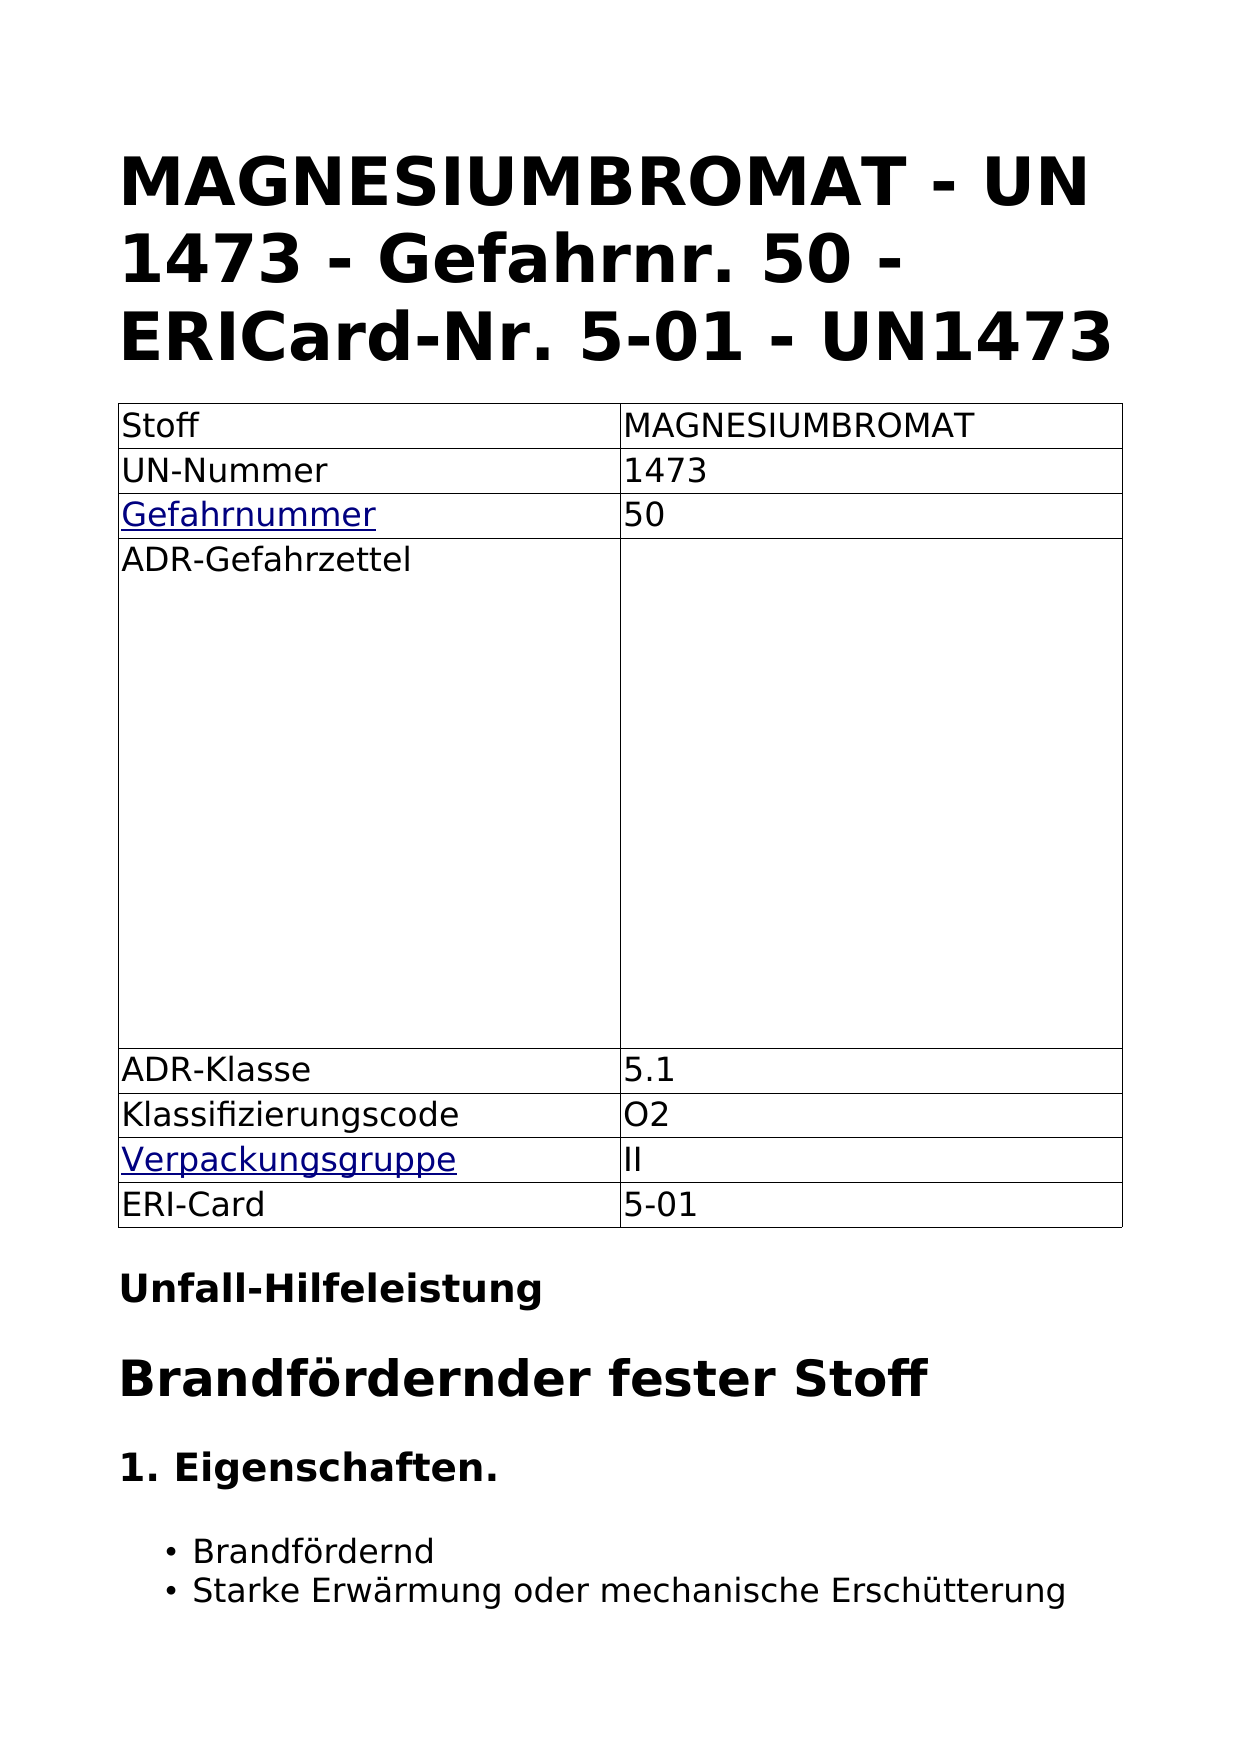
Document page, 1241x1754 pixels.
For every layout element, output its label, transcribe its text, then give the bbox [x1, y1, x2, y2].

table_cell [621, 539, 1122, 1048]
table_cell ERI-Card [119, 1183, 620, 1227]
table_cell Klassifizierungscode [119, 1094, 620, 1137]
table_cell 5.1 [621, 1049, 1122, 1092]
subtitle 1. Eigenschaften. [118, 1445, 1122, 1490]
table_cell UN-Nummer [119, 449, 620, 493]
table_cell 50 [621, 494, 1122, 538]
list Starke Erwärmung oder mechanische Erschütterung [177, 1571, 1122, 1610]
table_cell ADR-Gefahrzettel [119, 539, 620, 1048]
subtitle Unfall-Hilfeleistung [118, 1267, 1122, 1312]
table_cell 5-01 [621, 1183, 1122, 1227]
subtitle MAGNESIUMBROMAT - UN 1473 - Gefahrnr. 50 - ERICard-Nr. 5-01 - UN1473 [118, 143, 1122, 376]
table_header MAGNESIUMBROMAT [621, 404, 1122, 448]
table_cell Gefahrnummer [119, 494, 620, 538]
list Brandfördernd [177, 1532, 1122, 1571]
table_cell II [621, 1138, 1122, 1182]
table_cell 1473 [621, 449, 1122, 493]
table_header Stoff [119, 404, 620, 448]
subtitle Brandfördernder fester Stoff [118, 1349, 1122, 1408]
table_cell O2 [621, 1094, 1122, 1137]
table_cell ADR-Klasse [119, 1049, 620, 1092]
table_cell Verpackungsgruppe [119, 1138, 620, 1182]
